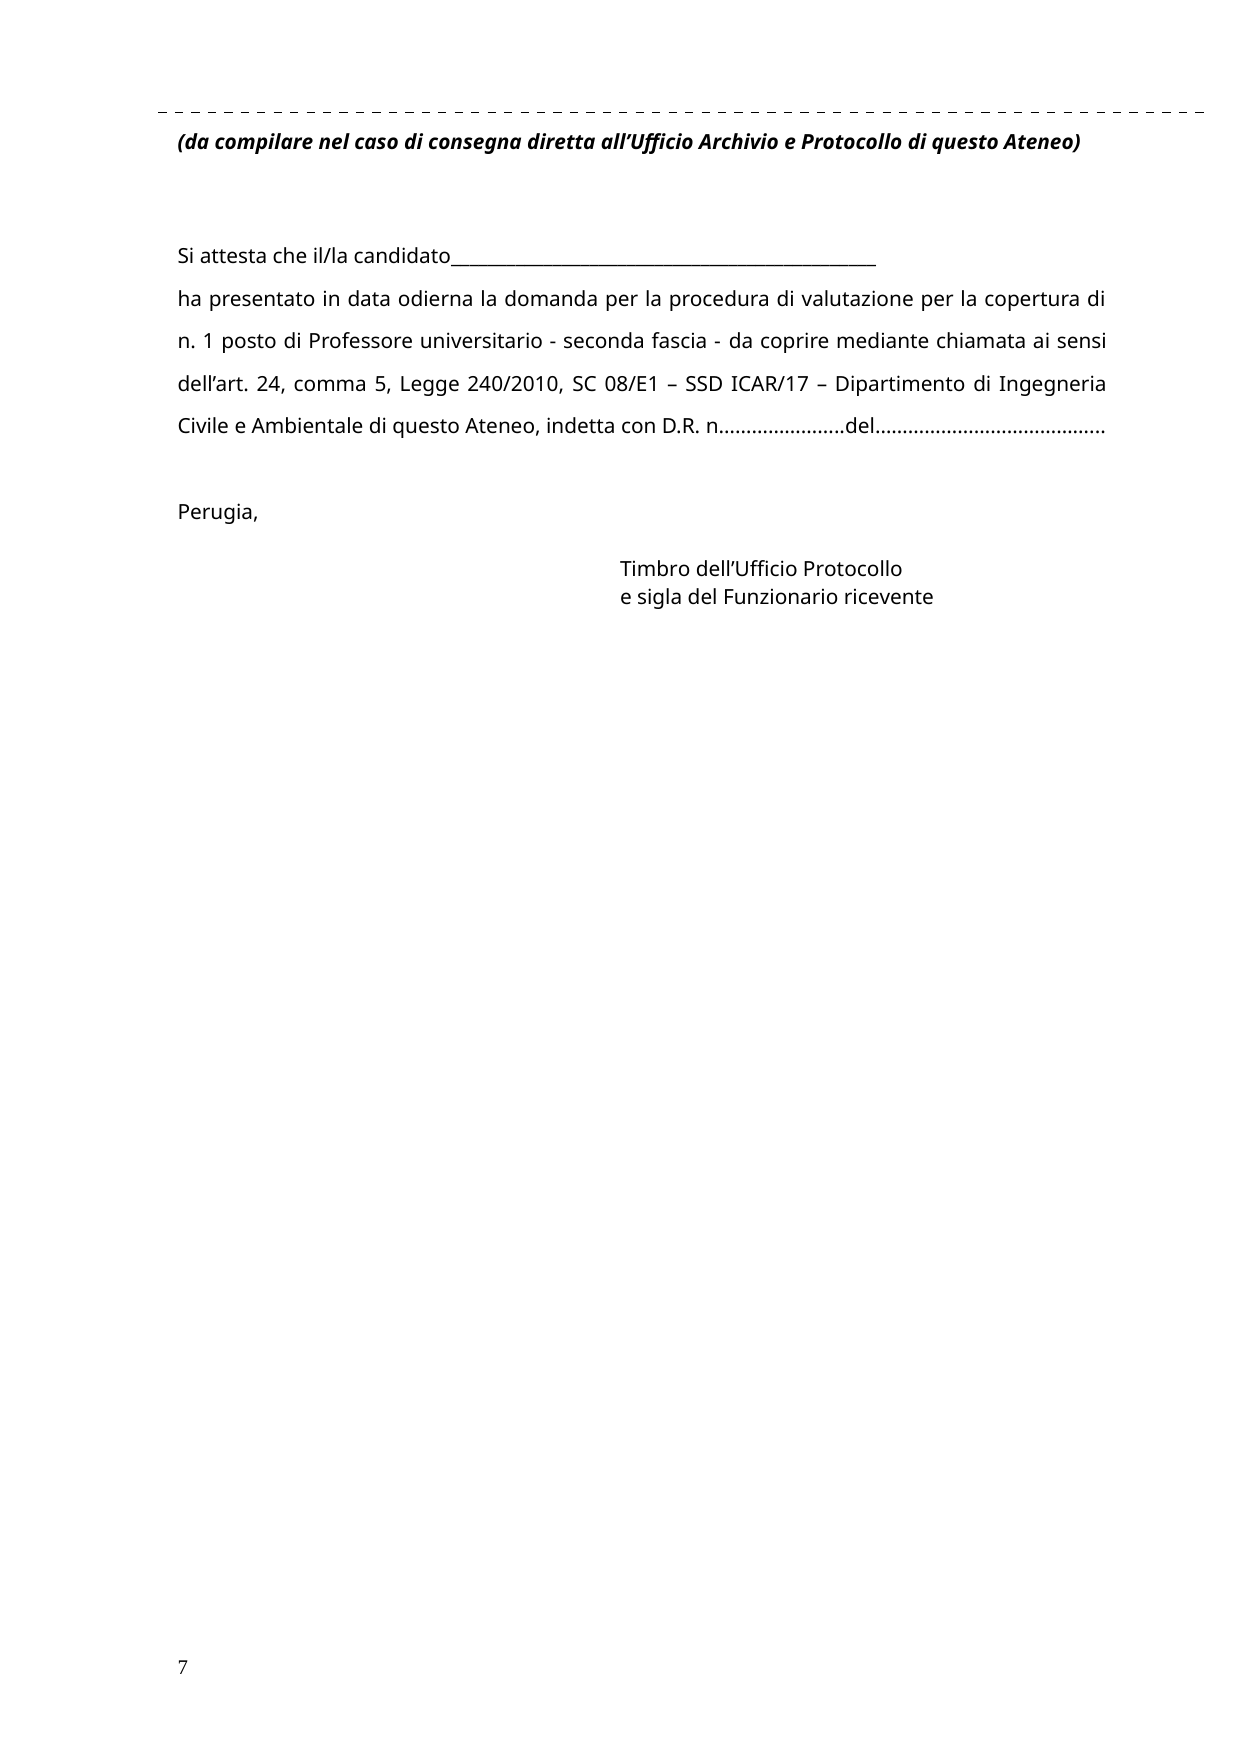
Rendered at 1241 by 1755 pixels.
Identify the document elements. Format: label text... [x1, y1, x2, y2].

text Si attesta che il/la candidato______________________________________________ [177, 241, 1107, 270]
text e sigla del Funzionario ricevente [177, 582, 1107, 611]
text (da compilare nel caso di consegna diretta all’Ufficio Archivio e Protocollo di questo Ateneo) [177, 127, 1107, 156]
text Perugia, [177, 497, 1107, 525]
text Timbro dell’Ufficio Protocollo [177, 554, 1107, 582]
text ha presentato in data odierna la domanda per la procedura di valutazione per la copertura di n. 1 posto di Professore universitario - seconda fascia - da coprire mediante chiamata ai sensi dell’art. 24, comma 5, Legge 240/2010, SC 08/E1 – SSD ICAR/17 – Dipartimento di Ingegneria Civile e Ambientale di questo Ateneo, indetta con D.R. n…………………..del…………………………………... [177, 284, 1107, 440]
